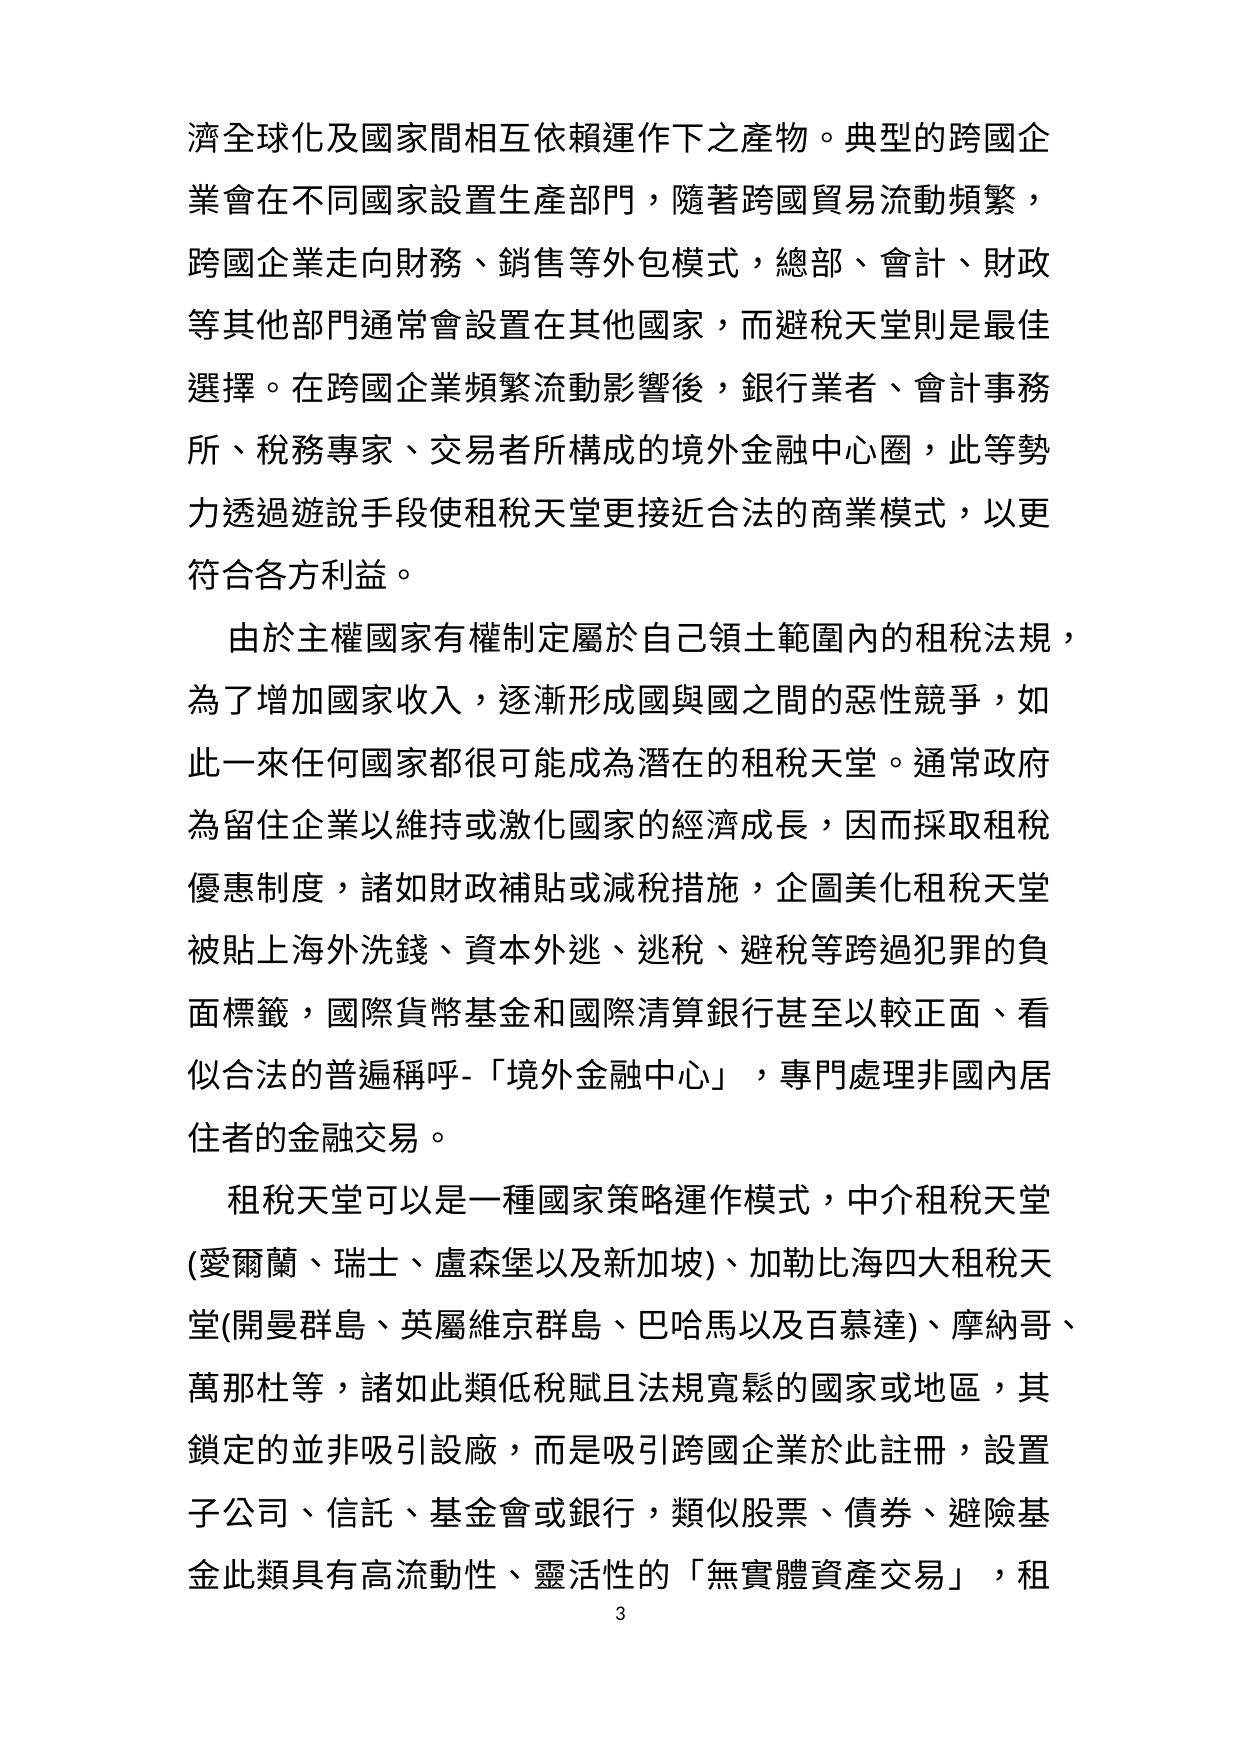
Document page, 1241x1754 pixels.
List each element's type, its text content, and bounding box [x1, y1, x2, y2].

text 租稅天堂可以是一種國家策略運作模式，中介租稅天堂(愛爾蘭、瑞士、盧森堡以及新加坡)、加勒比海四大租稅天堂(開曼群島、英屬維京群島、巴哈馬以及百慕達)、摩納哥、萬那杜等，諸如此類低稅賦且法規寬鬆的國家或地區，其鎖定的並非吸引設廠，而是吸引跨國企業於此註冊，設置子公司、信託、基金會或銀行，類似股票、債券、避險基金此類具有高流動性、靈活性的「無實體資產交易」，租稅天堂的獲利則是這些流動資本的租金。 [187, 1157, 1053, 1594]
text 由於主權國家有權制定屬於自己領土範圍內的租稅法規，為了增加國家收入，逐漸形成國與國之間的惡性競爭，如此一來任何國家都很可能成為潛在的租稅天堂。通常政府為留住企業以維持或激化國家的經濟成長，因而採取租稅優惠制度，諸如財政補貼或減稅措施，企圖美化租稅天堂被貼上海外洗錢、資本外逃、逃稅、避稅等跨過犯罪的負面標籤，國際貨幣基金和國際清算銀行甚至以較正面、看似合法的普遍稱呼-「境外金融中心」，專門處理非國內居住者的金融交易。 [187, 594, 1053, 1157]
text 濟全球化及國家間相互依賴運作下之產物。典型的跨國企業會在不同國家設置生產部門，隨著跨國貿易流動頻繁，跨國企業走向財務、銷售等外包模式，總部、會計、財政等其他部門通常會設置在其他國家，而避稅天堂則是最佳選擇。在跨國企業頻繁流動影響後，銀行業者、會計事務所、稅務專家、交易者所構成的境外金融中心圈，此等勢力透過遊說手段使租稅天堂更接近合法的商業模式，以更符合各方利益。 [187, 94, 1053, 594]
